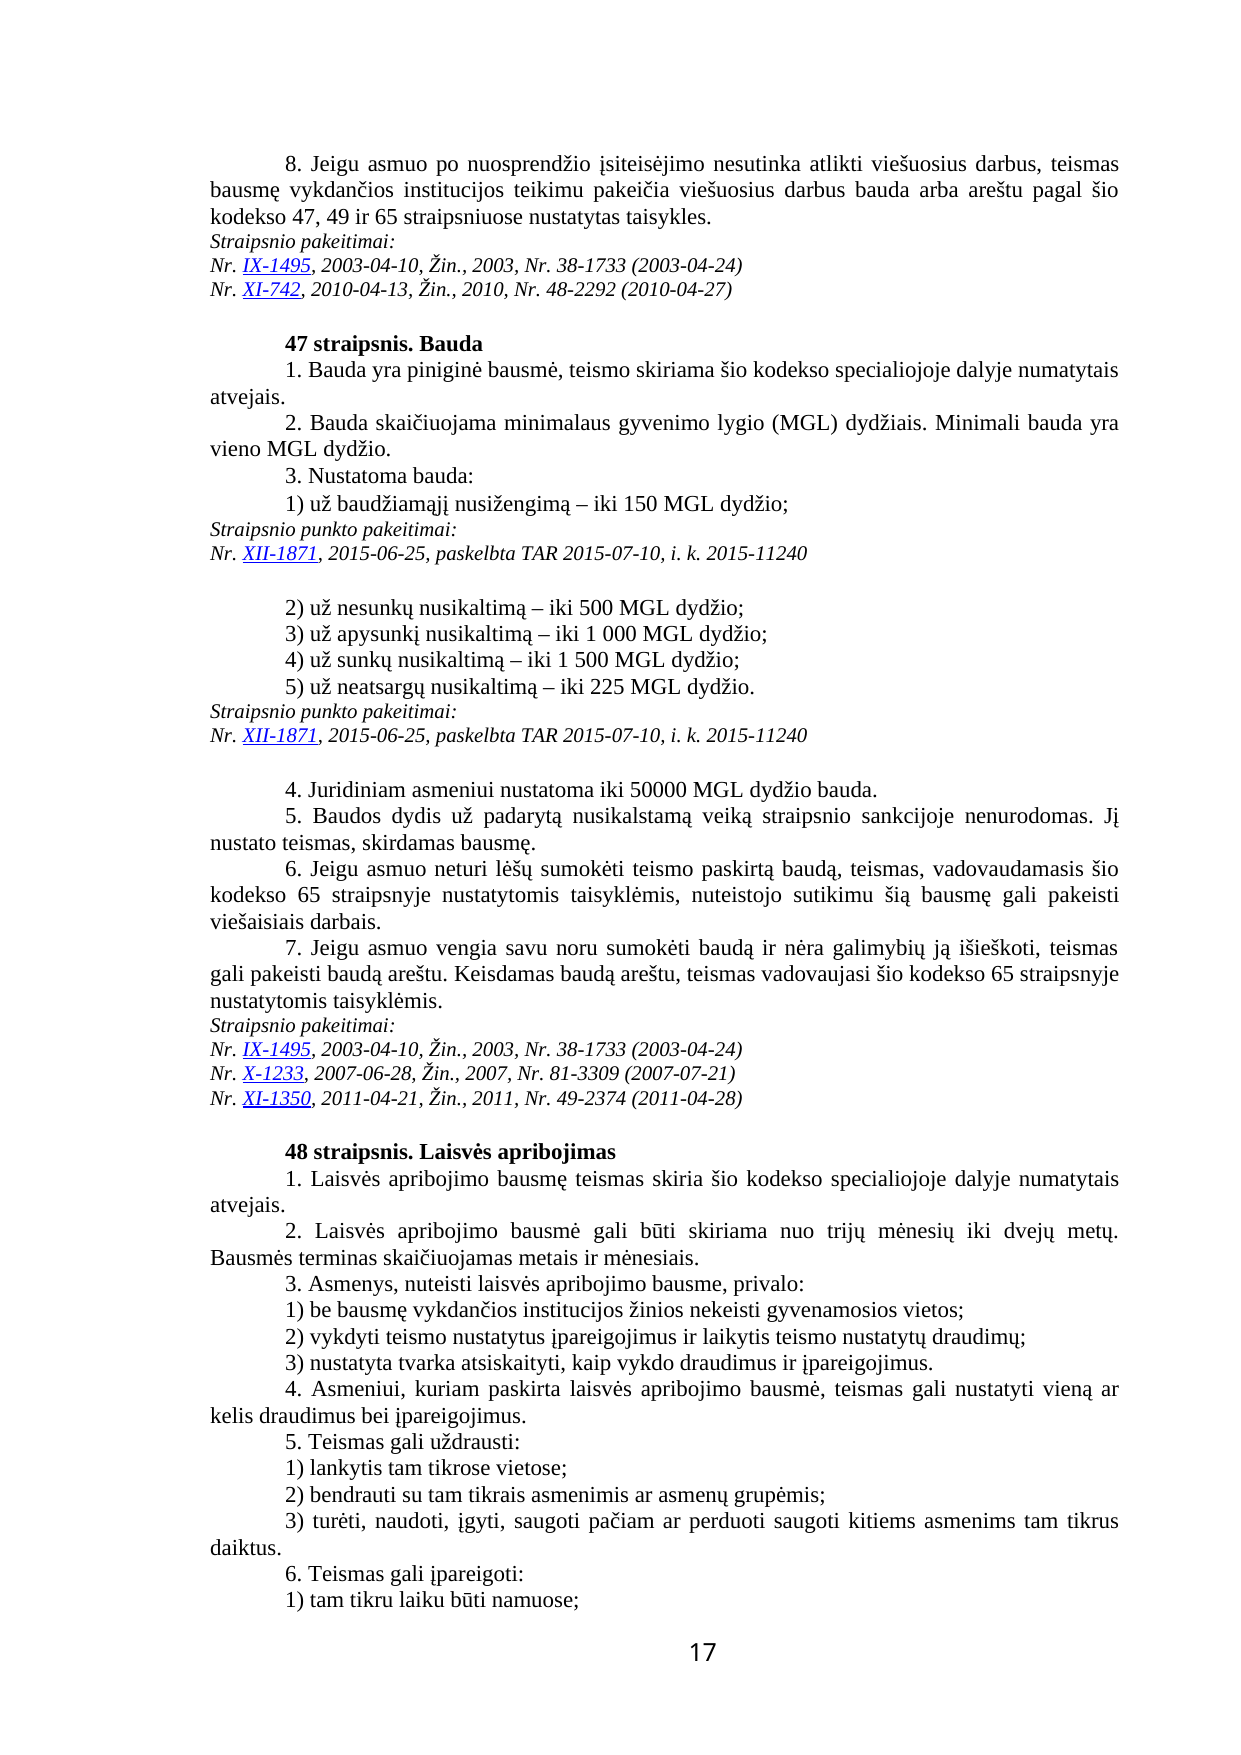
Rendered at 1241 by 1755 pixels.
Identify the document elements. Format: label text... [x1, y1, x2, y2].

text 2) vykdyti teismo nustatytus įpareigojimus ir laikytis teismo nustatytų draudimų; [210, 1323, 1120, 1349]
text 3. Nustatoma bauda: [210, 462, 1120, 488]
text Nr. IX-1495, 2003-04-10, Žin., 2003, Nr. 38-1733 (2003-04-24) [210, 253, 1120, 277]
text 1) lankytis tam tikrose vietose; [210, 1454, 1120, 1481]
text Nr. XII-1871, 2015-06-25, paskelbta TAR 2015-07-10, i. k. 2015-11240 [210, 541, 1120, 565]
text 3. Asmenys, nuteisti laisvės apribojimo bausme, privalo: [210, 1270, 1120, 1296]
text 4) už sunkų nusikaltimą – iki 1 500 MGL dydžio; [210, 646, 1120, 673]
text Nr. XI-1350, 2011-04-21, Žin., 2011, Nr. 49-2374 (2011-04-28) [210, 1085, 1120, 1109]
text 4. Juridiniam asmeniui nustatoma iki 50000 MGL dydžio bauda. [210, 776, 1120, 802]
text Nr. IX-1495, 2003-04-10, Žin., 2003, Nr. 38-1733 (2003-04-24) [210, 1037, 1120, 1061]
text 4. Asmeniui, kuriam paskirta laisvės apribojimo bausmė, teismas gali nustatyti vieną ar kelis draudimus bei įpareigojimus. [210, 1375, 1120, 1428]
text 2) bendrauti su tam tikrais asmenimis ar asmenų grupėmis; [210, 1481, 1120, 1507]
text 1) už baudžiamąjį nusižengimą – iki 150 MGL dydžio; [210, 488, 1120, 517]
text 5) už neatsargų nusikaltimą – iki 225 MGL dydžio. [210, 673, 1120, 699]
text 1. Laisvės apribojimo bausmę teismas skiria šio kodekso specialiojoje dalyje numatytais atvejais. [210, 1164, 1120, 1217]
text Nr. XI-742, 2010-04-13, Žin., 2010, Nr. 48-2292 (2010-04-27) [210, 277, 1120, 301]
text Straipsnio pakeitimai: [210, 229, 1120, 253]
text 47 straipsnis. Bauda [210, 330, 1120, 356]
text 48 straipsnis. Laisvės apribojimas [210, 1138, 1120, 1164]
text 1) tam tikru laiku būti namuose; [210, 1586, 1120, 1613]
text 5. Teismas gali uždrausti: [210, 1428, 1120, 1454]
text 3) turėti, naudoti, įgyti, saugoti pačiam ar perduoti saugoti kitiems asmenims tam tikrus daiktus. [210, 1507, 1120, 1560]
text 1) be bausmę vykdančios institucijos žinios nekeisti gyvenamosios vietos; [210, 1296, 1120, 1323]
text 2. Laisvės apribojimo bausmė gali būti skiriama nuo trijų mėnesių iki dvejų metų. Bausmės terminas skaičiuojamas metais ir mėnesiais. [210, 1217, 1120, 1270]
text Straipsnio punkto pakeitimai: [210, 517, 1120, 541]
text 5. Baudos dydis už padarytą nusikalstamą veiką straipsnio sankcijoje nenurodomas. Jį nustato teismas, skirdamas bausmę. [210, 802, 1120, 855]
text 2. Bauda skaičiuojama minimalaus gyvenimo lygio (MGL) dydžiais. Minimali bauda yra vieno MGL dydžio. [210, 409, 1120, 462]
text 3) už apysunkį nusikaltimą – iki 1 000 MGL dydžio; [210, 620, 1120, 646]
text 6. Jeigu asmuo neturi lėšų sumokėti teismo paskirtą baudą, teismas, vadovaudamasis šio kodekso 65 straipsnyje nustatytomis taisyklėmis, nuteistojo sutikimu šią bausmę gali pakeisti viešaisiais darbais. [210, 855, 1120, 934]
text 6. Teismas gali įpareigoti: [210, 1560, 1120, 1586]
text Nr. X-1233, 2007-06-28, Žin., 2007, Nr. 81-3309 (2007-07-21) [210, 1061, 1120, 1085]
text 3) nustatyta tvarka atsiskaityti, kaip vykdo draudimus ir įpareigojimus. [210, 1349, 1120, 1375]
text 7. Jeigu asmuo vengia savu noru sumokėti baudą ir nėra galimybių ją išieškoti, teismas gali pakeisti baudą areštu. Keisdamas baudą areštu, teismas vadovaujasi šio kodekso 65 straipsnyje nustatytomis taisyklėmis. [210, 934, 1120, 1013]
text 2) už nesunkų nusikaltimą – iki 500 MGL dydžio; [210, 594, 1120, 620]
text Straipsnio pakeitimai: [210, 1013, 1120, 1037]
text Straipsnio punkto pakeitimai: [210, 699, 1120, 723]
text 1. Bauda yra piniginė bausmė, teismo skiriama šio kodekso specialiojoje dalyje numatytais atvejais. [210, 356, 1120, 409]
text Nr. XII-1871, 2015-06-25, paskelbta TAR 2015-07-10, i. k. 2015-11240 [210, 723, 1120, 747]
text 8. Jeigu asmuo po nuosprendžio įsiteisėjimo nesutinka atlikti viešuosius darbus, teismas bausmę vykdančios institucijos teikimu pakeičia viešuosius darbus bauda arba areštu pagal šio kodekso 47, 49 ir 65 straipsniuose nustatytas taisykles. [210, 150, 1120, 229]
